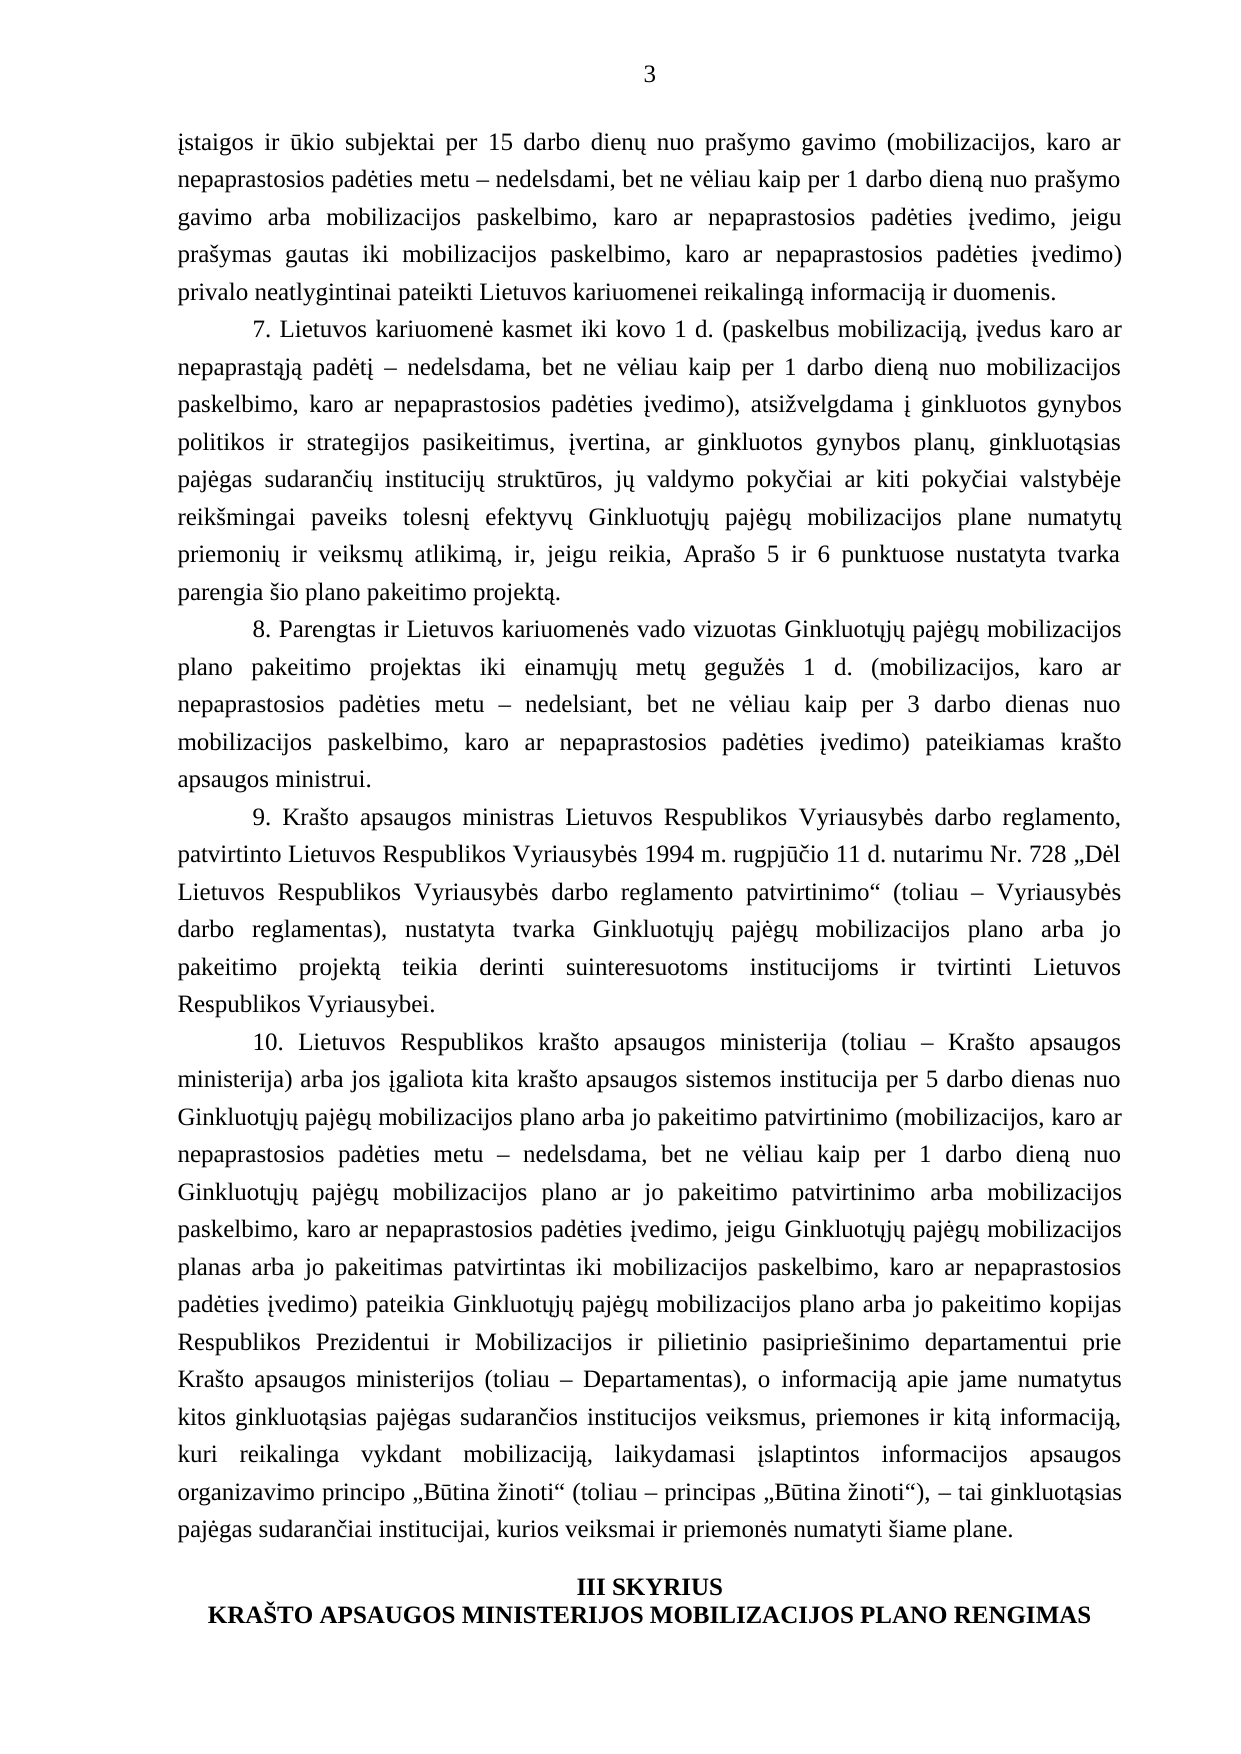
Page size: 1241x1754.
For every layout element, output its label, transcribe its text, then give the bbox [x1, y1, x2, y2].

text 7. Lietuvos kariuomenė kasmet iki kovo 1 d. (paskelbus mobilizaciją, įvedus karo ar nepaprastąją padėtį – nedelsdama, bet ne vėliau kaip per 1 darbo dieną nuo mobilizacijos paskelbimo, karo ar nepaprastosios padėties įvedimo), atsižvelgdama į ginkluotos gynybos politikos ir strategijos pasikeitimus, įvertina, ar ginkluotos gynybos planų, ginkluotąsias pajėgas sudarančių institucijų struktūros, jų valdymo pokyčiai ar kiti pokyčiai valstybėje reikšmingai paveiks tolesnį efektyvų Ginkluotųjų pajėgų mobilizacijos plane numatytų priemonių ir veiksmų atlikimą, ir, jeigu reikia, Aprašo 5 ir 6 punktuose nustatyta tvarka parengia šio plano pakeitimo projektą. [177, 306, 1122, 606]
text 10. Lietuvos Respublikos krašto apsaugos ministerija (toliau – Krašto apsaugos ministerija) arba jos įgaliota kita krašto apsaugos sistemos institucija per 5 darbo dienas nuo Ginkluotųjų pajėgų mobilizacijos plano arba jo pakeitimo patvirtinimo (mobilizacijos, karo ar nepaprastosios padėties metu – nedelsdama, bet ne vėliau kaip per 1 darbo dieną nuo Ginkluotųjų pajėgų mobilizacijos plano ar jo pakeitimo patvirtinimo arba mobilizacijos paskelbimo, karo ar nepaprastosios padėties įvedimo, jeigu Ginkluotųjų pajėgų mobilizacijos planas arba jo pakeitimas patvirtintas iki mobilizacijos paskelbimo, karo ar nepaprastosios padėties įvedimo) pateikia Ginkluotųjų pajėgų mobilizacijos plano arba jo pakeitimo kopijas Respublikos Prezidentui ir Mobilizacijos ir pilietinio pasipriešinimo departamentui prie Krašto apsaugos ministerijos (toliau – Departamentas), o informaciją apie jame numatytus kitos ginkluotąsias pajėgas sudarančios institucijos veiksmus, priemones ir kitą informaciją, kuri reikalinga vykdant mobilizaciją, laikydamasi įslaptintos informacijos apsaugos organizavimo principo „Būtina žinoti“ (toliau – principas „Būtina žinoti“), – tai ginkluotąsias pajėgas sudarančiai institucijai, kurios veiksmai ir priemonės numatyti šiame plane. [177, 1018, 1122, 1543]
text įstaigos ir ūkio subjektai per 15 darbo dienų nuo prašymo gavimo (mobilizacijos, karo ar nepaprastosios padėties metu – nedelsdami, bet ne vėliau kaip per 1 darbo dieną nuo prašymo gavimo arba mobilizacijos paskelbimo, karo ar nepaprastosios padėties įvedimo, jeigu prašymas gautas iki mobilizacijos paskelbimo, karo ar nepaprastosios padėties įvedimo) privalo neatlygintinai pateikti Lietuvos kariuomenei reikalingą informaciją ir duomenis. [177, 118, 1122, 306]
text III SKYRIUS [177, 1572, 1122, 1601]
text 9. Krašto apsaugos ministras Lietuvos Respublikos Vyriausybės darbo reglamento, patvirtinto Lietuvos Respublikos Vyriausybės 1994 m. rugpjūčio 11 d. nutarimu Nr. 728 „Dėl Lietuvos Respublikos Vyriausybės darbo reglamento patvirtinimo“ (toliau – Vyriausybės darbo reglamentas), nustatyta tvarka Ginkluotųjų pajėgų mobilizacijos plano arba jo pakeitimo projektą teikia derinti suinteresuotoms institucijoms ir tvirtinti Lietuvos Respublikos Vyriausybei. [177, 793, 1122, 1018]
text 8. Parengtas ir Lietuvos kariuomenės vado vizuotas Ginkluotųjų pajėgų mobilizacijos plano pakeitimo projektas iki einamųjų metų gegužės 1 d. (mobilizacijos, karo ar nepaprastosios padėties metu – nedelsiant, bet ne vėliau kaip per 3 darbo dienas nuo mobilizacijos paskelbimo, karo ar nepaprastosios padėties įvedimo) pateikiamas krašto apsaugos ministrui. [177, 606, 1122, 793]
text KRAŠTO APSAUGOS MINISTERIJOS MOBILIZACIJOS PLANO RENGIMAS [177, 1601, 1122, 1629]
